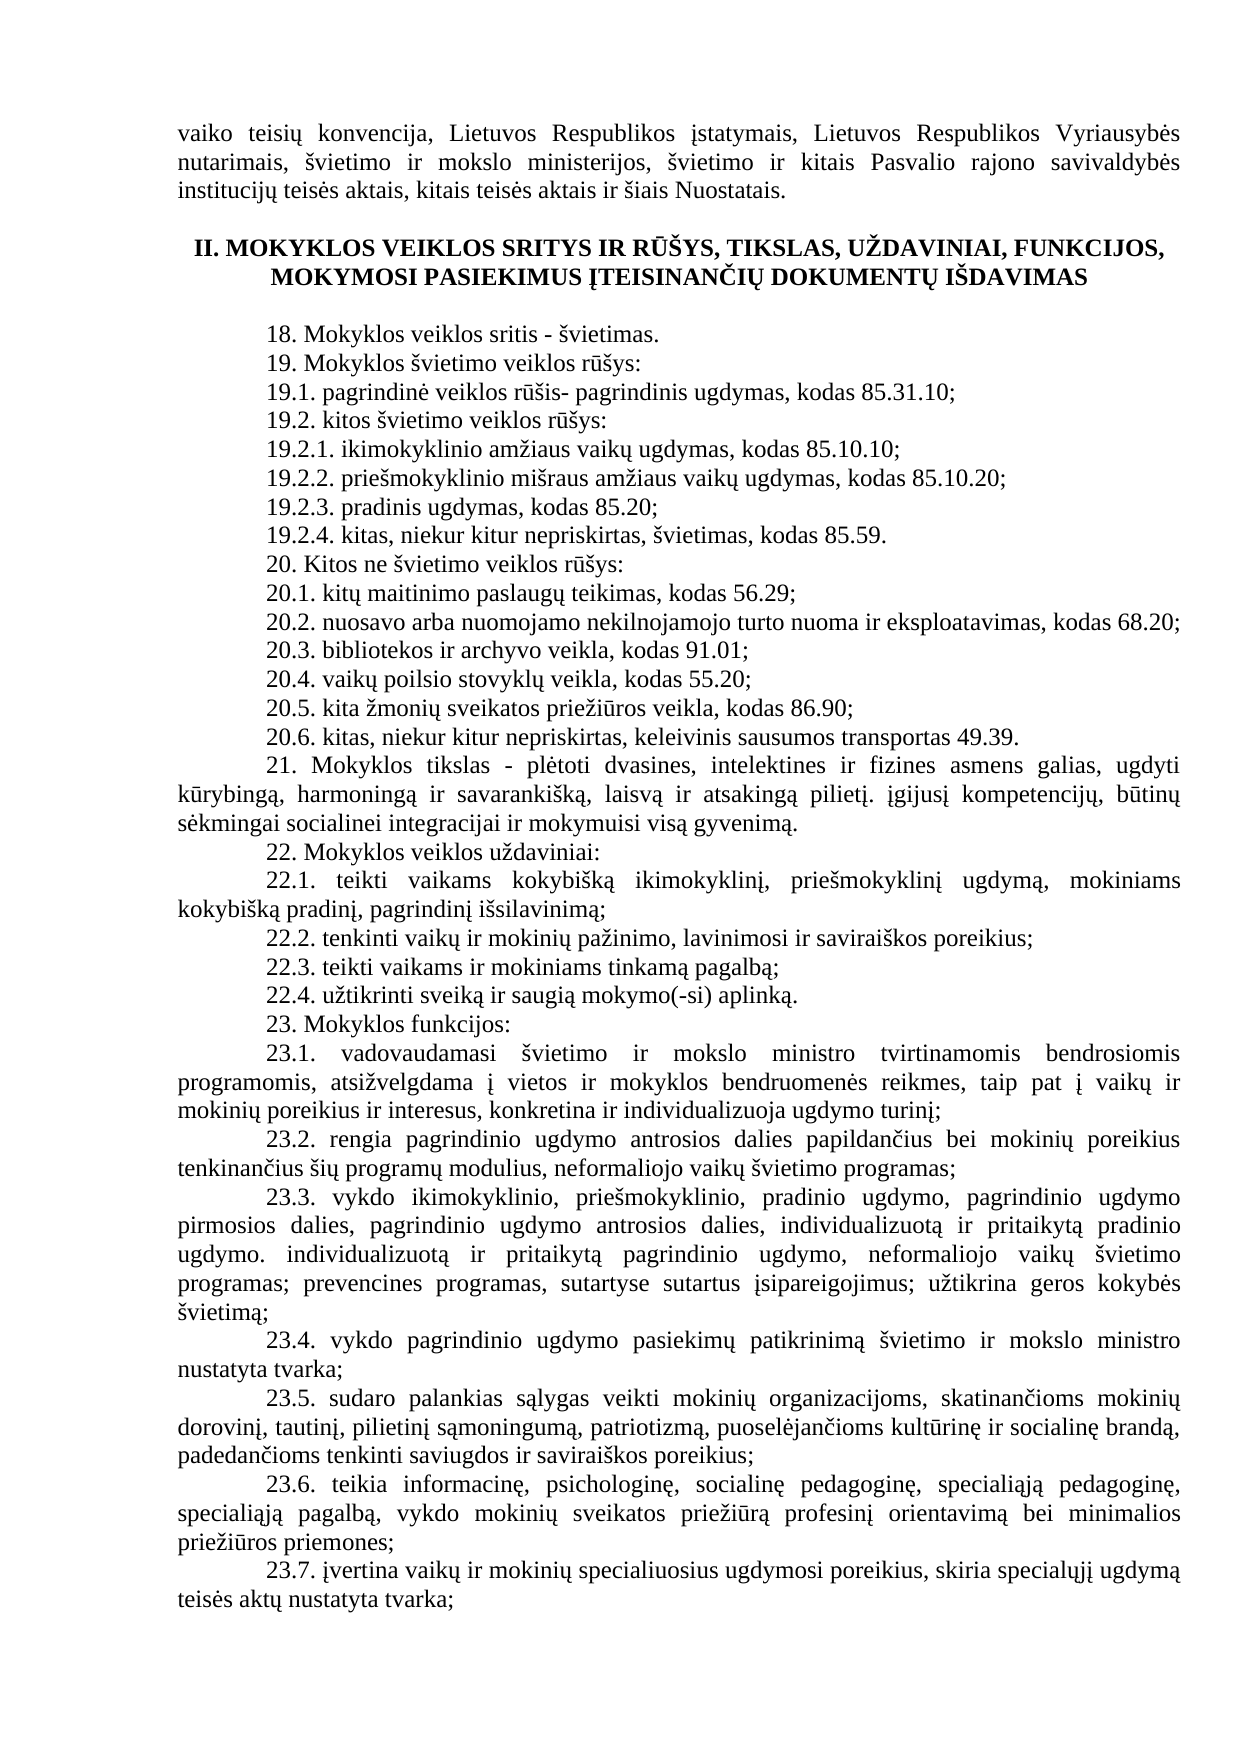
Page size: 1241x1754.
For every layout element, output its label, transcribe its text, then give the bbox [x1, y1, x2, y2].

text vaiko teisių konvencija, Lietuvos Respublikos įstatymais, Lietuvos Respublikos Vyriausybės nutarimais, švietimo ir mokslo ministerijos, švietimo ir kitais Pasvalio rajono savivaldybės institucijų teisės aktais, kitais teisės aktais ir šiais Nuostatais. [177, 118, 1181, 204]
text 19.2.3. pradinis ugdymas, kodas 85.20; [177, 492, 1181, 521]
text 19.2. kitos švietimo veiklos rūšys: [177, 406, 1181, 434]
text II. MOKYKLOS VEIKLOS SRITYS IR RŪŠYS, TIKSLAS, UŽDAVINIAI, FUNKCIJOS, MOKYMOSI PASIEKIMUS ĮTEISINANČIŲ DOKUMENTŲ IŠDAVIMAS [177, 233, 1181, 291]
text 20. Kitos ne švietimo veiklos rūšys: [177, 549, 1181, 578]
text 20.2. nuosavo arba nuomojamo nekilnojamojo turto nuoma ir eksploatavimas, kodas 68.20; [177, 607, 1181, 636]
text 21. Mokyklos tikslas - plėtoti dvasines, intelektines ir fizines asmens galias, ugdyti kūrybingą, harmoningą ir savarankišką, laisvą ir atsakingą pilietį. įgijusį kompetencijų, būtinų sėkmingai socialinei integracijai ir mokymuisi visą gyvenimą. [177, 751, 1181, 837]
text 22.4. užtikrinti sveiką ir saugią mokymo(-si) aplinką. [177, 981, 1181, 1009]
text 23.5. sudaro palankias sąlygas veikti mokinių organizacijoms, skatinančioms mokinių dorovinį, tautinį, pilietinį sąmoningumą, patriotizmą, puoselėjančioms kultūrinę ir socialinę brandą, padedančioms tenkinti saviugdos ir saviraiškos poreikius; [177, 1383, 1181, 1469]
text 23.6. teikia informacinę, psichologinę, socialinę pedagoginę, specialiąją pedagoginę, specialiąją pagalbą, vykdo mokinių sveikatos priežiūrą profesinį orientavimą bei minimalios priežiūros priemones; [177, 1469, 1181, 1556]
text 20.5. kita žmonių sveikatos priežiūros veikla, kodas 86.90; [177, 693, 1181, 722]
text 20.3. bibliotekos ir archyvo veikla, kodas 91.01; [177, 636, 1181, 664]
text 23.4. vykdo pagrindinio ugdymo pasiekimų patikrinimą švietimo ir mokslo ministro nustatyta tvarka; [177, 1326, 1181, 1383]
text 19.2.2. priešmokyklinio mišraus amžiaus vaikų ugdymas, kodas 85.10.20; [177, 463, 1181, 492]
text 22.3. teikti vaikams ir mokiniams tinkamą pagalbą; [177, 952, 1181, 981]
text 23.2. rengia pagrindinio ugdymo antrosios dalies papildančius bei mokinių poreikius tenkinančius šių programų modulius, neformaliojo vaikų švietimo programas; [177, 1124, 1181, 1182]
text 18. Mokyklos veiklos sritis - švietimas. [177, 319, 1181, 348]
text 23.3. vykdo ikimokyklinio, priešmokyklinio, pradinio ugdymo, pagrindinio ugdymo pirmosios dalies, pagrindinio ugdymo antrosios dalies, individualizuotą ir pritaikytą pradinio ugdymo. individualizuotą ir pritaikytą pagrindinio ugdymo, neformaliojo vaikų švietimo programas; prevencines programas, sutartyse sutartus įsipareigojimus; užtikrina geros kokybės švietimą; [177, 1182, 1181, 1326]
text 19.1. pagrindinė veiklos rūšis- pagrindinis ugdymas, kodas 85.31.10; [177, 377, 1181, 406]
text 19.2.1. ikimokyklinio amžiaus vaikų ugdymas, kodas 85.10.10; [177, 434, 1181, 463]
text 20.4. vaikų poilsio stovyklų veikla, kodas 55.20; [177, 664, 1181, 693]
text 20.1. kitų maitinimo paslaugų teikimas, kodas 56.29; [177, 578, 1181, 607]
text 23.7. įvertina vaikų ir mokinių specialiuosius ugdymosi poreikius, skiria specialųjį ugdymą teisės aktų nustatyta tvarka; [177, 1556, 1181, 1613]
text 23. Mokyklos funkcijos: [177, 1009, 1181, 1038]
text 19. Mokyklos švietimo veiklos rūšys: [177, 348, 1181, 377]
text 22. Mokyklos veiklos uždaviniai: [177, 837, 1181, 866]
text 20.6. kitas, niekur kitur nepriskirtas, keleivinis sausumos transportas 49.39. [177, 722, 1181, 751]
text 22.2. tenkinti vaikų ir mokinių pažinimo, lavinimosi ir saviraiškos poreikius; [177, 923, 1181, 952]
text 23.1. vadovaudamasi švietimo ir mokslo ministro tvirtinamomis bendrosiomis programomis, atsižvelgdama į vietos ir mokyklos bendruomenės reikmes, taip pat į vaikų ir mokinių poreikius ir interesus, konkretina ir individualizuoja ugdymo turinį; [177, 1038, 1181, 1124]
text 19.2.4. kitas, niekur kitur nepriskirtas, švietimas, kodas 85.59. [177, 521, 1181, 549]
text 22.1. teikti vaikams kokybišką ikimokyklinį, priešmokyklinį ugdymą, mokiniams kokybišką pradinį, pagrindinį išsilavinimą; [177, 866, 1181, 923]
